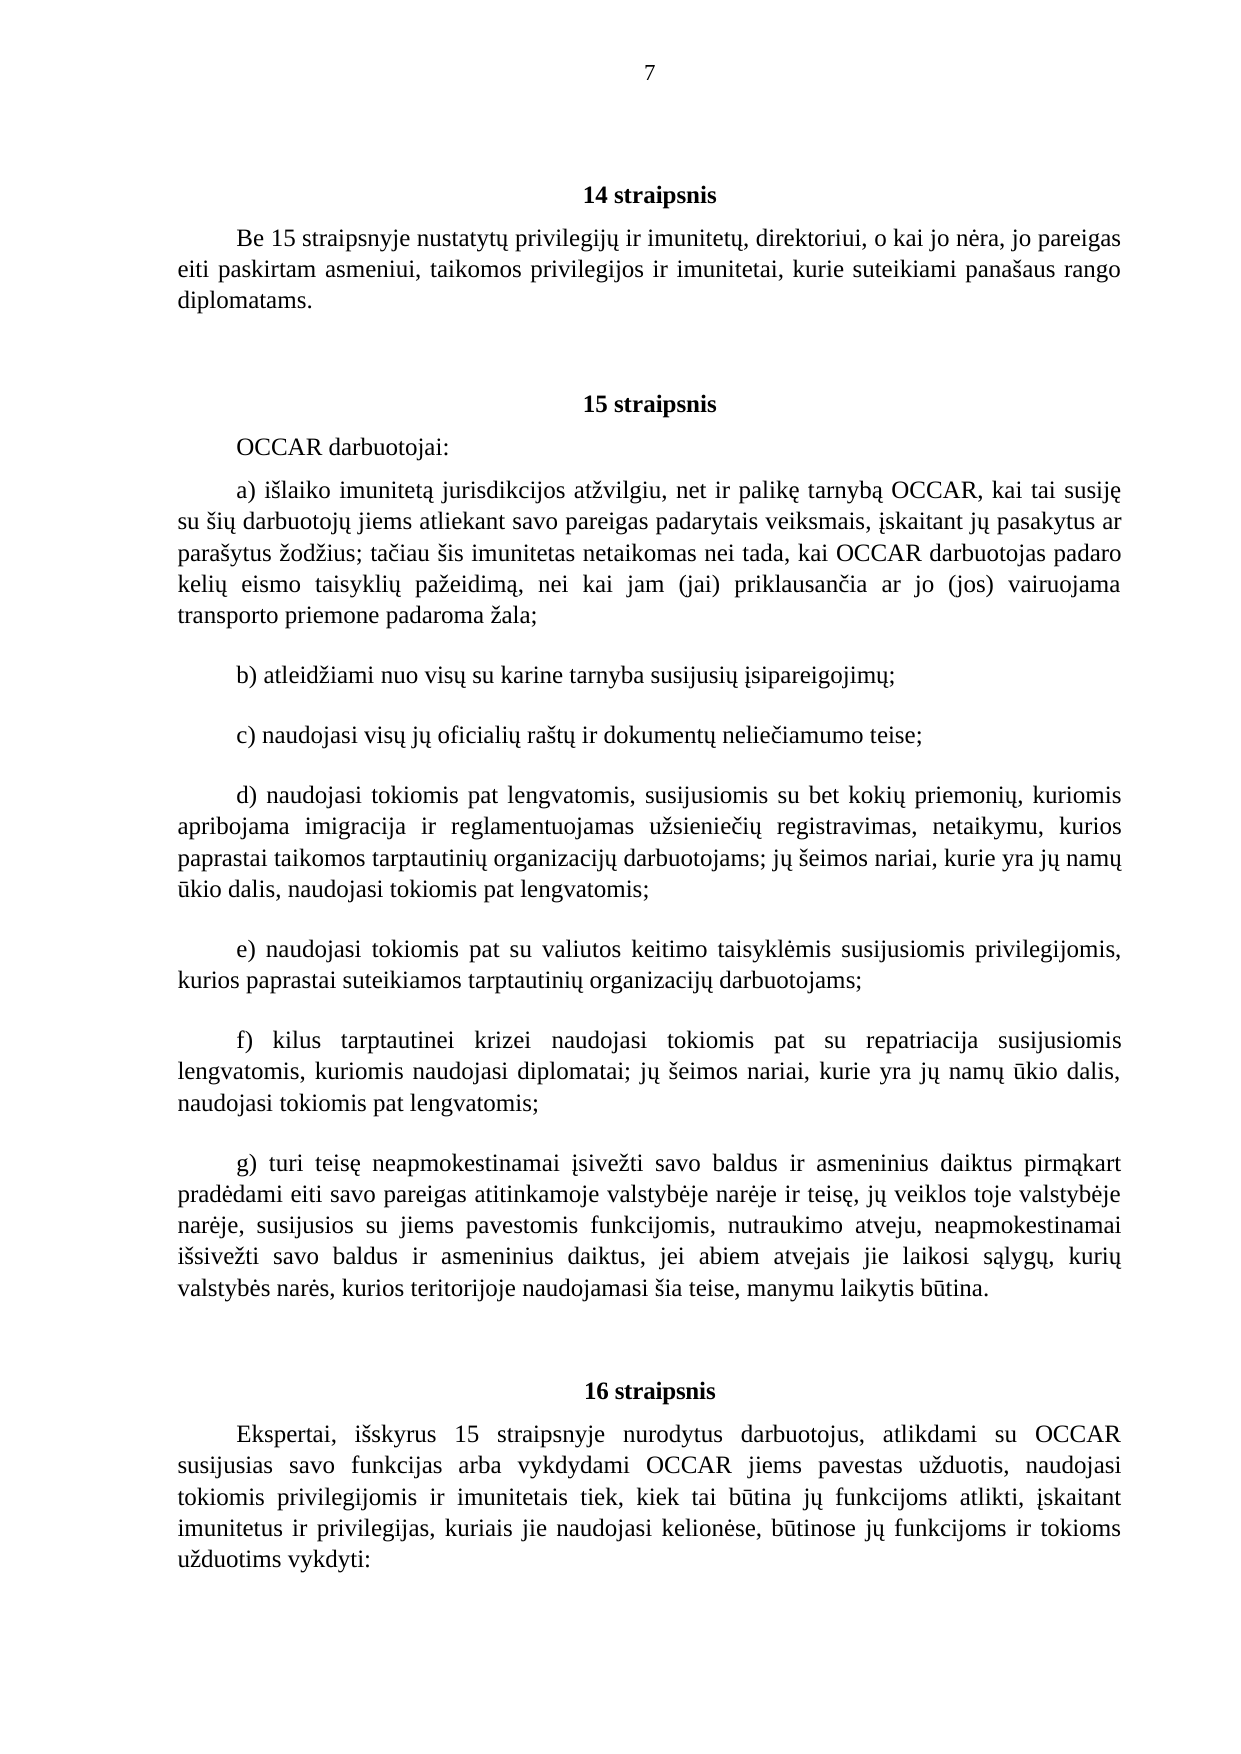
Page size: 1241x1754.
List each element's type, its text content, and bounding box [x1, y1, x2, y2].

text g) turi teisę neapmokestinamai įsivežti savo baldus ir asmeninius daiktus pirmąkart pradėdami eiti savo pareigas atitinkamoje valstybėje narėje ir teisę, jų veiklos toje valstybėje narėje, susijusios su jiems pavestomis funkcijomis, nutraukimo atveju, neapmokestinamai išsivežti savo baldus ir asmeninius daiktus, jei abiem atvejais jie laikosi sąlygų, kurių valstybės narės, kurios teritorijoje naudojamasi šia teise, manymu laikytis būtina. [177, 1145, 1122, 1301]
text f) kilus tarptautinei krizei naudojasi tokiomis pat su repatriacija susijusiomis lengvatomis, kuriomis naudojasi diplomatai; jų šeimos nariai, kurie yra jų namų ūkio dalis, naudojasi tokiomis pat lengvatomis; [177, 1023, 1122, 1116]
text 15 straipsnis [177, 386, 1122, 417]
text a) išlaiko imunitetą jurisdikcijos atžvilgiu, net ir palikę tarnybą OCCAR, kai tai susiję su šių darbuotojų jiems atliekant savo pareigas padarytais veiksmais, įskaitant jų pasakytus ar parašytus žodžius; tačiau šis imunitetas netaikomas nei tada, kai OCCAR darbuotojas padaro kelių eismo taisyklių pažeidimą, nei kai jam (jai) priklausančia ar jo (jos) vairuojama transporto priemone padaroma žala; [177, 473, 1122, 629]
text OCCAR darbuotojai: [177, 429, 1122, 461]
text b) atleidžiami nuo visų su karine tarnyba susijusių įsipareigojimų; [177, 658, 1122, 689]
text d) naudojasi tokiomis pat lengvatomis, susijusiomis su bet kokių priemonių, kuriomis apribojama imigracija ir reglamentuojamas užsieniečių registravimas, netaikymu, kurios paprastai taikomos tarptautinių organizacijų darbuotojams; jų šeimos nariai, kurie yra jų namų ūkio dalis, naudojasi tokiomis pat lengvatomis; [177, 778, 1122, 903]
text Ekspertai, išskyrus 15 straipsnyje nurodytus darbuotojus, atlikdami su OCCAR susijusias savo funkcijas arba vykdydami OCCAR jiems pavestas užduotis, naudojasi tokiomis privilegijomis ir imunitetais tiek, kiek tai būtina jų funkcijoms atlikti, įskaitant imunitetus ir privilegijas, kuriais jie naudojasi kelionėse, būtinose jų funkcijoms ir tokioms užduotims vykdyti: [177, 1417, 1122, 1573]
text 16 straipsnis [177, 1373, 1122, 1404]
text 14 straipsnis [177, 177, 1122, 208]
text c) naudojasi visų jų oficialių raštų ir dokumentų neliečiamumo teise; [177, 718, 1122, 749]
text e) naudojasi tokiomis pat su valiutos keitimo taisyklėmis susijusiomis privilegijomis, kurios paprastai suteikiamos tarptautinių organizacijų darbuotojams; [177, 931, 1122, 994]
text Be 15 straipsnyje nustatytų privilegijų ir imunitetų, direktoriui, o kai jo nėra, jo pareigas eiti paskirtam asmeniui, taikomos privilegijos ir imunitetai, kurie suteikiami panašaus rango diplomatams. [177, 220, 1122, 314]
